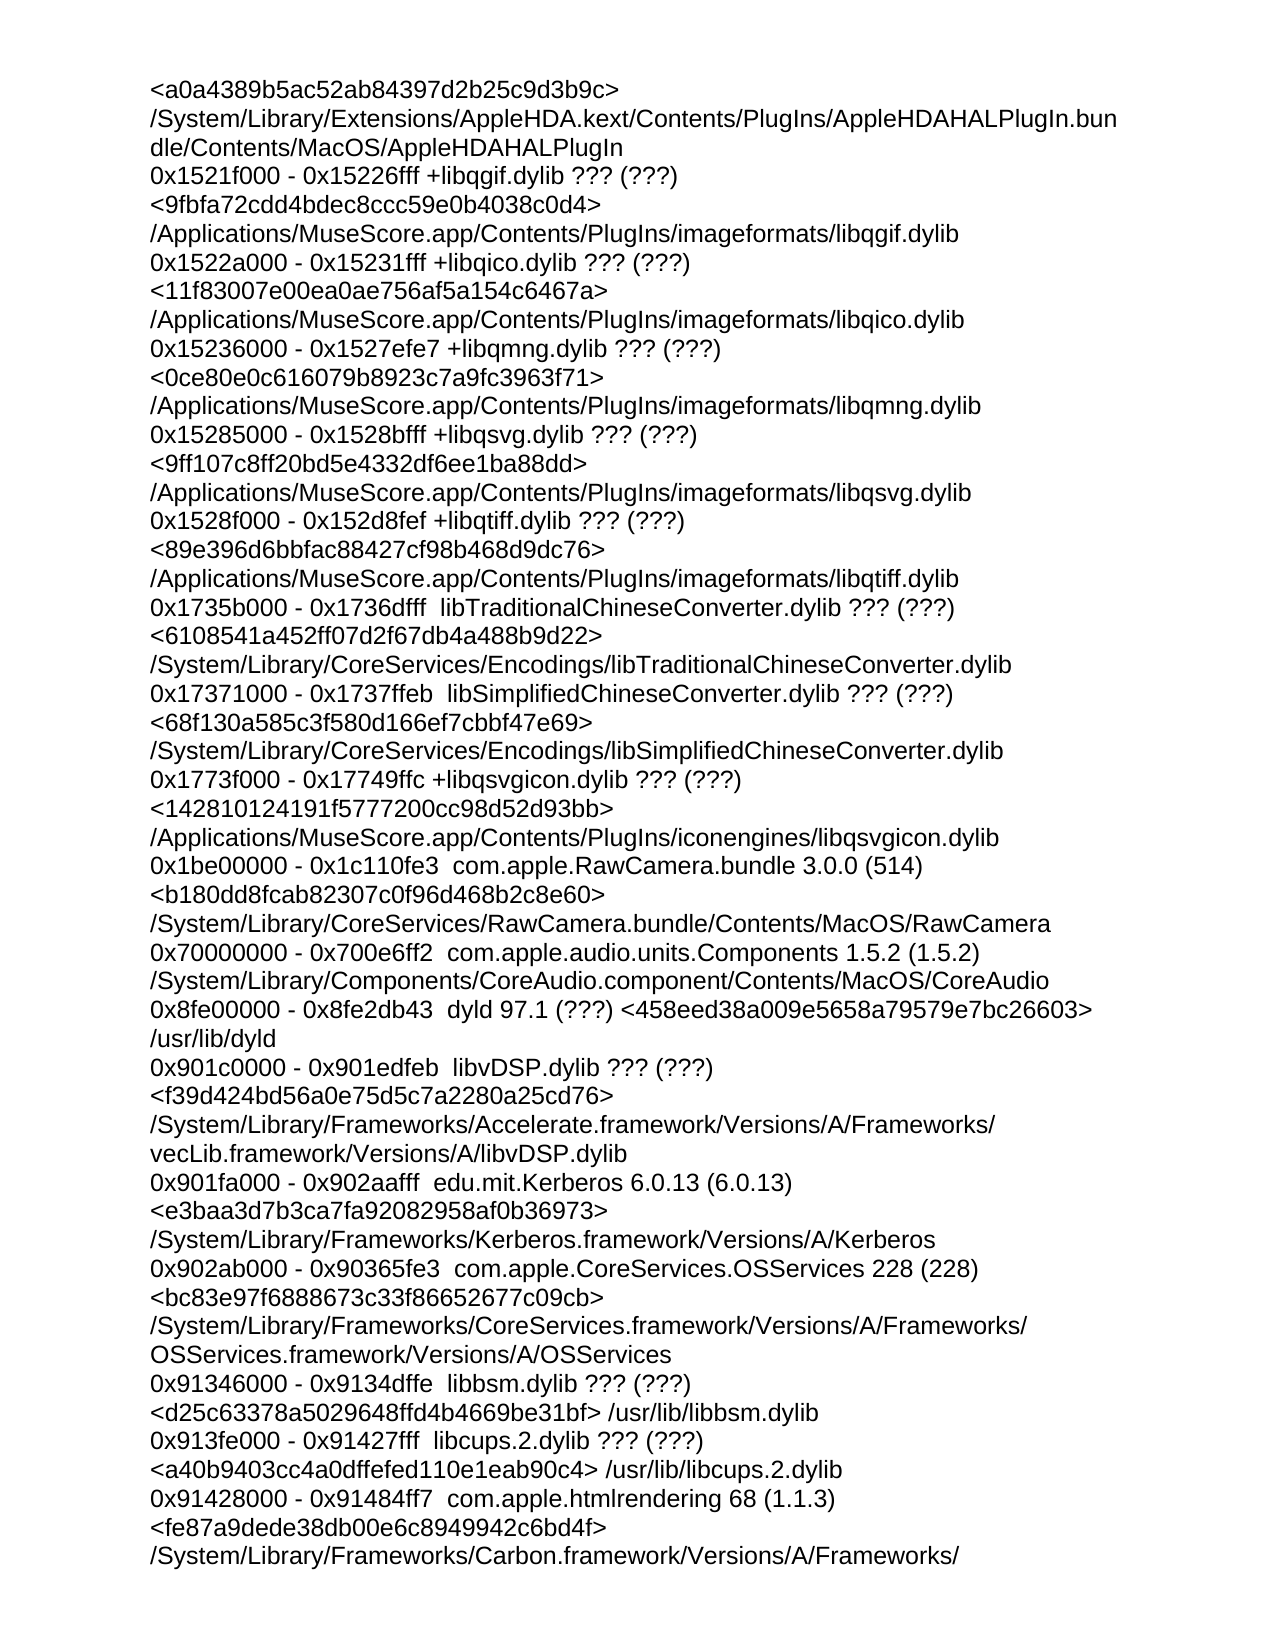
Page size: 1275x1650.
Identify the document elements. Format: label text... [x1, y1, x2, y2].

text 0x913fe000 - 0x91427fff libcups.2.dylib ??? (???) <a40b9403cc4a0dffefed110e1eab90c4> /usr/lib/libcups.2.dylib [150, 1426, 1125, 1484]
text 0x8fe00000 - 0x8fe2db43 dyld 97.1 (???) <458eed38a009e5658a79579e7bc26603> /usr/lib/dyld [150, 995, 1125, 1052]
text 0x901fa000 - 0x902aafff edu.mit.Kerberos 6.0.13 (6.0.13) <e3baa3d7b3ca7fa92082958af0b36973> /System/Library/Frameworks/Kerberos.framework/Versions/A/Kerberos [150, 1167, 1125, 1254]
text 0x91346000 - 0x9134dffe libbsm.dylib ??? (???) <d25c63378a5029648ffd4b4669be31bf> /usr/lib/libbsm.dylib [150, 1369, 1125, 1426]
text 0x15285000 - 0x1528bfff +libqsvg.dylib ??? (???) <9ff107c8ff20bd5e4332df6ee1ba88dd> /Applications/MuseScore.app/Contents/PlugIns/imageformats/libqsvg.dylib [150, 420, 1125, 506]
text 0x1521f000 - 0x15226fff +libqgif.dylib ??? (???) <9fbfa72cdd4bdec8ccc59e0b4038c0d4> /Applications/MuseScore.app/Contents/PlugIns/imageformats/libqgif.dylib [150, 161, 1125, 247]
text 0x902ab000 - 0x90365fe3 com.apple.CoreServices.OSServices 228 (228) <bc83e97f6888673c33f86652677c09cb> /System/Library/Frameworks/CoreServices.framework/Versions/A/Frameworks/OSServices.framework/Versions/A/OSServices [150, 1254, 1125, 1369]
text <a0a4389b5ac52ab84397d2b25c9d3b9c> /System/Library/Extensions/AppleHDA.kext/Contents/PlugIns/AppleHDAHALPlugIn.bundle/Contents/MacOS/AppleHDAHALPlugIn [150, 75, 1125, 161]
text 0x15236000 - 0x1527efe7 +libqmng.dylib ??? (???) <0ce80e0c616079b8923c7a9fc3963f71> /Applications/MuseScore.app/Contents/PlugIns/imageformats/libqmng.dylib [150, 334, 1125, 420]
text 0x70000000 - 0x700e6ff2 com.apple.audio.units.Components 1.5.2 (1.5.2) /System/Library/Components/CoreAudio.component/Contents/MacOS/CoreAudio [150, 937, 1125, 995]
text 0x901c0000 - 0x901edfeb libvDSP.dylib ??? (???) <f39d424bd56a0e75d5c7a2280a25cd76> /System/Library/Frameworks/Accelerate.framework/Versions/A/Frameworks/vecLib.framework/Versions/A/libvDSP.dylib [150, 1052, 1125, 1167]
text 0x1735b000 - 0x1736dfff libTraditionalChineseConverter.dylib ??? (???) <6108541a452ff07d2f67db4a488b9d22> /System/Library/CoreServices/Encodings/libTraditionalChineseConverter.dylib [150, 592, 1125, 679]
text 0x17371000 - 0x1737ffeb libSimplifiedChineseConverter.dylib ??? (???) <68f130a585c3f580d166ef7cbbf47e69> /System/Library/CoreServices/Encodings/libSimplifiedChineseConverter.dylib [150, 679, 1125, 765]
text 0x1be00000 - 0x1c110fe3 com.apple.RawCamera.bundle 3.0.0 (514) <b180dd8fcab82307c0f96d468b2c8e60> /System/Library/CoreServices/RawCamera.bundle/Contents/MacOS/RawCamera [150, 851, 1125, 937]
text 0x1528f000 - 0x152d8fef +libqtiff.dylib ??? (???) <89e396d6bbfac88427cf98b468d9dc76> /Applications/MuseScore.app/Contents/PlugIns/imageformats/libqtiff.dylib [150, 506, 1125, 592]
text 0x1773f000 - 0x17749ffc +libqsvgicon.dylib ??? (???) <142810124191f5777200cc98d52d93bb> /Applications/MuseScore.app/Contents/PlugIns/iconengines/libqsvgicon.dylib [150, 765, 1125, 851]
text 0x91428000 - 0x91484ff7 com.apple.htmlrendering 68 (1.1.3) <fe87a9dede38db00e6c8949942c6bd4f> /System/Library/Frameworks/Carbon.framework/Versions/A/Frameworks/ [150, 1484, 1125, 1570]
text 0x1522a000 - 0x15231fff +libqico.dylib ??? (???) <11f83007e00ea0ae756af5a154c6467a> /Applications/MuseScore.app/Contents/PlugIns/imageformats/libqico.dylib [150, 247, 1125, 334]
